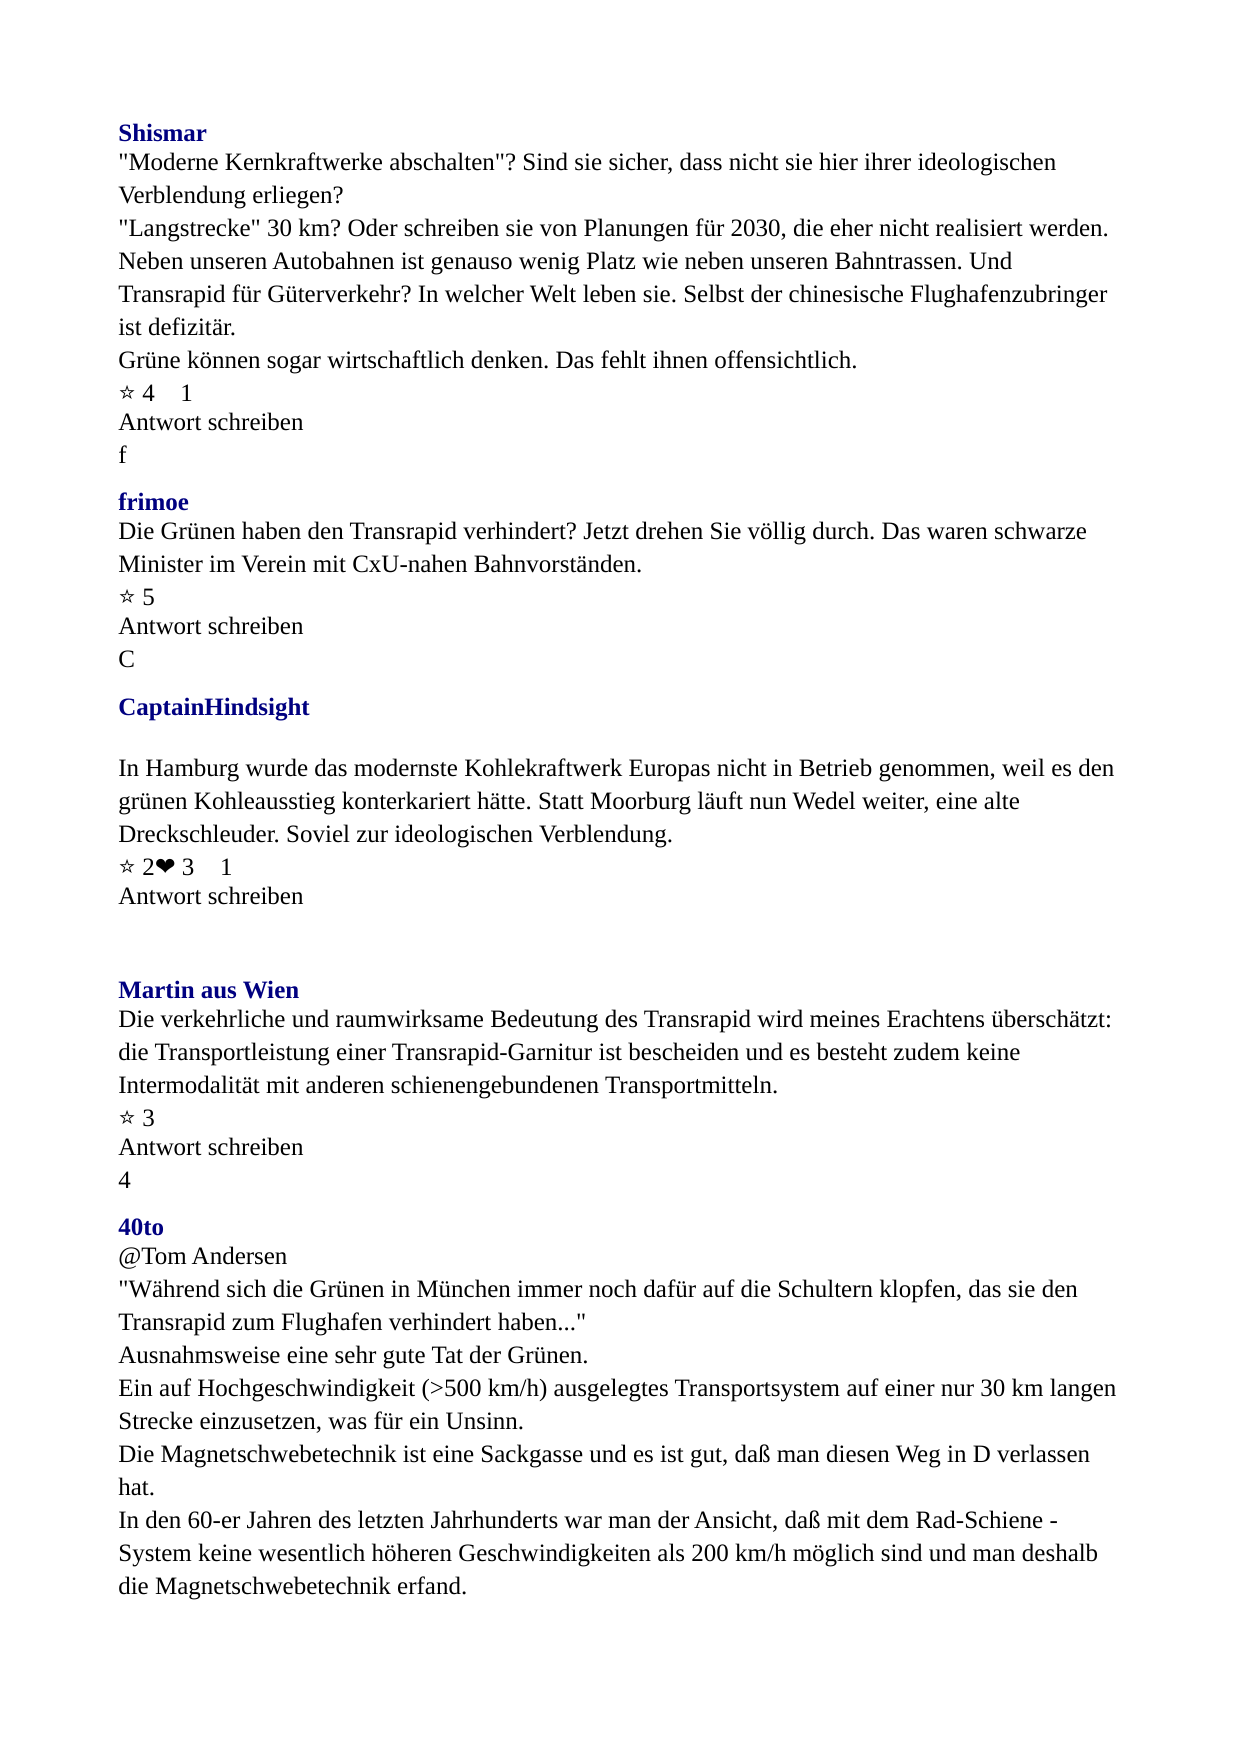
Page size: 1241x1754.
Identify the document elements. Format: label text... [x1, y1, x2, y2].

subtitle Shismar [118, 118, 1122, 147]
text Grüne können sogar wirtschaftlich denken. Das fehlt ihnen offensichtlich. [118, 345, 1122, 374]
text "Langstrecke" 30 km? Oder schreiben sie von Planungen für 2030, die eher nicht realisiert werden. Neben unseren Autobahnen ist genauso wenig Platz wie neben unseren Bahntrassen. Und Transrapid für Güterverkehr? In welcher Welt leben sie. Selbst der chinesische Flughafenzubringer ist defizitär. [118, 213, 1122, 341]
text 4 [118, 1165, 1122, 1193]
text Antwort schreiben [118, 407, 1122, 436]
subtitle CaptainHindsight [118, 692, 1122, 720]
text Ein auf Hochgeschwindigkeit (>500 km/h) ausgelegtes Transportsystem auf einer nur 30 km langen Strecke einzusetzen, was für ein Unsinn. [118, 1373, 1122, 1435]
text Die Grünen haben den Transrapid verhindert? Jetzt drehen Sie völlig durch. Das waren schwarze Minister im Verein mit CxU-nahen Bahnvorständen. [118, 516, 1122, 578]
text Die verkehrliche und raumwirksame Bedeutung des Transrapid wird meines Erachtens überschätzt: die Transportleistung einer Transrapid-Garnitur ist bescheiden und es besteht zudem keine Intermodalität mit anderen schienengebundenen Transportmitteln. [118, 1004, 1122, 1099]
text "Während sich die Grünen in München immer noch dafür auf die Schultern klopfen, das sie den Transrapid zum Flughafen verhindert haben..." [118, 1274, 1122, 1336]
subtitle frimoe [118, 487, 1122, 516]
text f [118, 440, 1122, 468]
text "Moderne Kernkraftwerke abschalten"? Sind sie sicher, dass nicht sie hier ihrer ideologischen Verblendung erliegen? [118, 147, 1122, 209]
text Die Magnetschwebetechnik ist eine Sackgasse und es ist gut, daß man diesen Weg in D verlassen hat. [118, 1439, 1122, 1501]
text C [118, 644, 1122, 673]
subtitle Martin aus Wien [118, 975, 1122, 1004]
text Antwort schreiben [118, 1132, 1122, 1161]
text In den 60-er Jahren des letzten Jahrhunderts war man der Ansicht, daß mit dem Rad-Schiene -System keine wesentlich höheren Geschwindigkeiten als 200 km/h möglich sind und man deshalb die Magnetschwebetechnik erfand. [118, 1505, 1122, 1600]
text Ausnahmsweise eine sehr gute Tat der Grünen. [118, 1340, 1122, 1369]
subtitle 40to [118, 1212, 1122, 1241]
text In Hamburg wurde das modernste Kohlekraftwerk Europas nicht in Betrieb genommen, weil es den grünen Kohleausstieg konterkariert hätte. Statt Moorburg läuft nun Wedel weiter, eine alte Dreckschleuder. Soviel zur ideologischen Verblendung. [118, 753, 1122, 848]
text ⭐️ 4🙁 1 [118, 378, 1122, 407]
text Antwort schreiben [118, 611, 1122, 640]
text ⭐️ 5 [118, 582, 1122, 611]
text Antwort schreiben [118, 881, 1122, 910]
text ⭐️ 3 [118, 1103, 1122, 1132]
text @Tom Andersen [118, 1241, 1122, 1270]
text ⭐️ 2❤️ 3🤨 1 [118, 852, 1122, 881]
